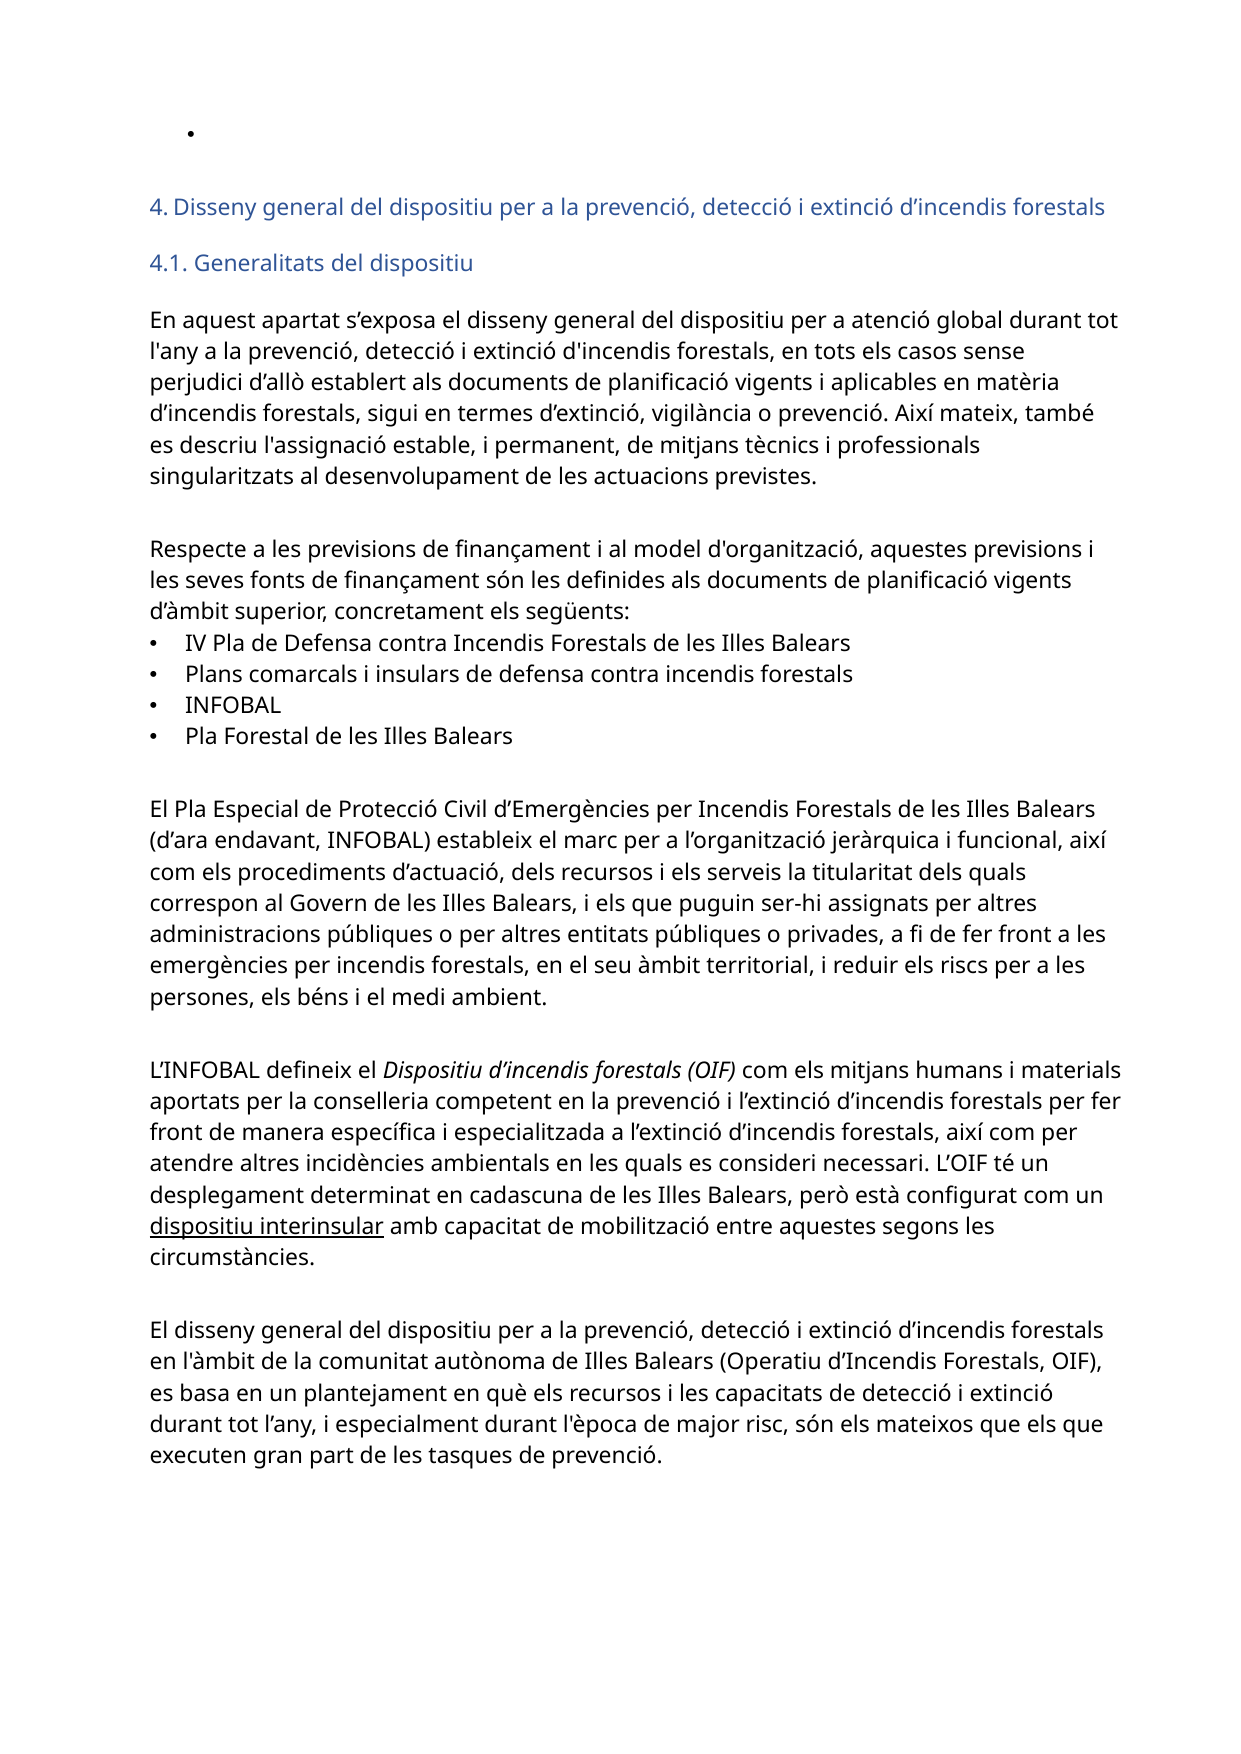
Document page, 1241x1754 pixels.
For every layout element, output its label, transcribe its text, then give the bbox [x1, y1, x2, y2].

list IV Pla de Defensa contra Incendis Forestals de les Illes Balears [149, 626, 1122, 658]
text El Pla Especial de Protecció Civil d’Emergències per Incendis Forestals de les Illes Balears (d’ara endavant, INFOBAL) estableix el marc per a l’organització jeràrquica i funcional, així com els procediments d’actuació, dels recursos i els serveis la titularitat dels quals correspon al Govern de les Illes Balears, i els que puguin ser-hi assignats per altres administracions públiques o per altres entitats públiques o privades, a fi de fer front a les emergències per incendis forestals, en el seu àmbit territorial, i reduir els riscs per a les persones, els béns i el medi ambient. [149, 793, 1122, 1012]
text L’INFOBAL defineix el Dispositiu d’incendis forestals (OIF) com els mitjans humans i materials aportats per la conselleria competent en la prevenció i l’extinció d’incendis forestals per fer front de manera específica i especialitzada a l’extinció d’incendis forestals, així com per atendre altres incidències ambientals en les quals es consideri necessari. L’OIF té un desplegament determinat en cadascuna de les Illes Balears, però està configurat com un dispositiu interinsular amb capacitat de mobilització entre aquestes segons les circumstàncies. [149, 1053, 1122, 1272]
text En aquest apartat s’exposa el disseny general del dispositiu per a atenció global durant tot l'any a la prevenció, detecció i extinció d'incendis forestals, en tots els casos sense perjudici d’allò establert als documents de planificació vigents i aplicables en matèria d’incendis forestals, sigui en termes d’extinció, vigilància o prevenció. Així mateix, també es descriu l'assignació estable, i permanent, de mitjans tècnics i professionals singularitzats al desenvolupament de les actuacions previstes. [149, 303, 1122, 491]
subtitle 4.1. Generalitats del dispositiu [149, 247, 1122, 278]
list INFOBAL [149, 689, 1122, 720]
text Respecte a les previsions de finançament i al model d'organització, aquestes previsions i les seves fonts de finançament són les definides als documents de planificació vigents d’àmbit superior, concretament els següents: [149, 533, 1122, 626]
list Pla Forestal de les Illes Balears [149, 720, 1122, 751]
subtitle Disseny general del dispositiu per a la prevenció, detecció i extinció d’incendis forestals [149, 191, 1122, 222]
text El disseny general del dispositiu per a la prevenció, detecció i extinció d’incendis forestals en l'àmbit de la comunitat autònoma de Illes Balears (Operatiu d’Incendis Forestals, OIF), es basa en un plantejament en què els recursos i les capacitats de detecció i extinció durant tot l’any, i especialment durant l'època de major risc, són els mateixos que els que executen gran part de les tasques de prevenció. [149, 1314, 1122, 1470]
list Plans comarcals i insulars de defensa contra incendis forestals [149, 658, 1122, 689]
